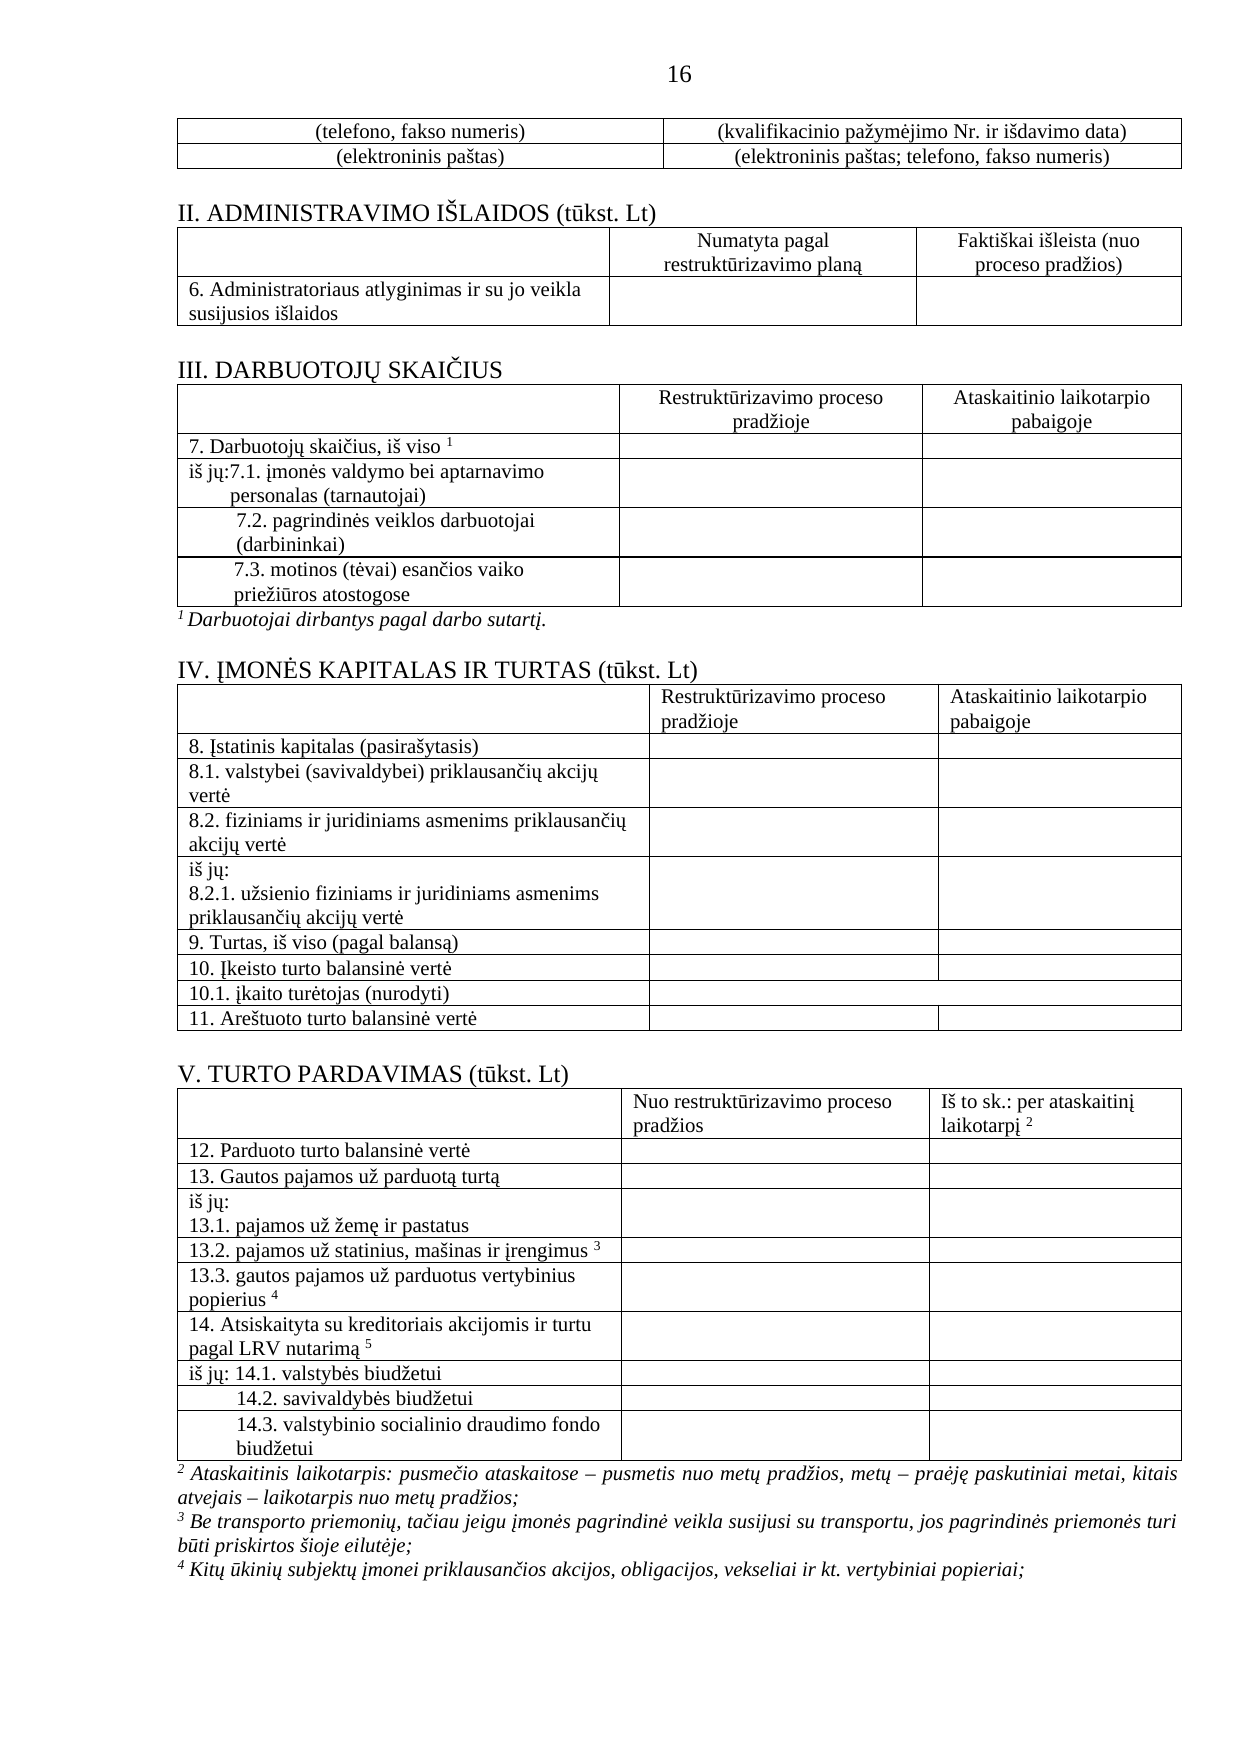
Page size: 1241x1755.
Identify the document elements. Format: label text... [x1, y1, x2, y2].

text 2 Ataskaitinis laikotarpis: pusmečio ataskaitose – pusmetis nuo metų pradžios, metų – praėję paskutiniai metai, kitais atvejais – laikotarpis nuo metų pradžios; [177, 1461, 1181, 1509]
table_cell 7.3. motinos (tėvai) esančios vaiko priežiūros atostogose [178, 558, 619, 606]
table_header Ataskaitinio laikotarpio pabaigoje [939, 685, 1181, 733]
table_cell [930, 1411, 1181, 1459]
table_cell 14. Atsiskaityta su kreditoriais akcijomis ir turtu pagal LRV nutarimą 5 [178, 1312, 621, 1360]
table_cell (kvalifikacinio pažymėjimo Nr. ir išdavimo data) [664, 119, 1181, 143]
table_header Restruktūrizavimo proceso pradžioje [620, 385, 922, 433]
table_cell [610, 277, 916, 325]
table_header Numatyta pagal restruktūrizavimo planą [610, 228, 916, 276]
table_cell iš jų: 14.1. valstybės biudžetui [178, 1361, 621, 1385]
table_cell [622, 1263, 929, 1311]
table_cell [923, 508, 1181, 556]
table_cell 14.3. valstybinio socialinio draudimo fondo biudžetui [178, 1411, 621, 1459]
table_cell [620, 459, 922, 507]
table_cell 6. Administratoriaus atlyginimas ir su jo veikla susijusios išlaidos [178, 277, 609, 325]
table_cell iš jų: 13.1. pajamos už žemę ir pastatus [178, 1189, 621, 1237]
table_cell iš jų: 8.2.1. užsienio fiziniams ir juridiniams asmenims priklausančių akcijų vertė [178, 857, 649, 929]
table_cell [620, 508, 922, 556]
table_header [178, 1089, 621, 1137]
table_cell [650, 734, 938, 758]
table_cell [650, 1006, 938, 1030]
table_cell [650, 955, 938, 979]
table_cell [939, 808, 1181, 856]
table_cell 13. Gautos pajamos už parduotą turtą [178, 1164, 621, 1188]
table_cell 8.1. valstybei (savivaldybei) priklausančių akcijų vertė [178, 759, 649, 807]
table_cell [622, 1361, 929, 1385]
table_cell [620, 434, 922, 458]
text 3 Be transporto priemonių, tačiau jeigu įmonės pagrindinė veikla susijusi su transportu, jos pagrindinės priemonės turi būti priskirtos šioje eilutėje; [177, 1509, 1181, 1557]
table_header Restruktūrizavimo proceso pradžioje [650, 685, 938, 733]
table_header Ataskaitinio laikotarpio pabaigoje [923, 385, 1181, 433]
table_cell [930, 1139, 1181, 1162]
table_header Nuo restruktūrizavimo proceso pradžios [622, 1089, 929, 1137]
table_cell 8.2. fiziniams ir juridiniams asmenims priklausančių akcijų vertė [178, 808, 649, 856]
text 1 Darbuotojai dirbantys pagal darbo sutartį. [177, 607, 1181, 631]
table_cell [923, 558, 1181, 606]
table_cell (elektroninis paštas; telefono, fakso numeris) [664, 144, 1181, 168]
table_cell [650, 808, 938, 856]
table_cell [930, 1189, 1181, 1237]
table_cell [622, 1312, 929, 1360]
table_header Iš to sk.: per ataskaitinį laikotarpį 2 [930, 1089, 1181, 1137]
table_cell [930, 1263, 1181, 1311]
table_cell [923, 434, 1181, 458]
table_cell 7. Darbuotojų skaičius, iš viso 1 [178, 434, 619, 458]
table_cell [622, 1238, 929, 1262]
table_cell 10.1. įkaito turėtojas (nurodyti) [178, 981, 649, 1004]
table_cell [930, 1386, 1181, 1410]
table_cell 12. Parduoto turto balansinė vertė [178, 1139, 621, 1162]
table_cell [939, 930, 1181, 954]
table_cell [622, 1386, 929, 1410]
table_header [178, 228, 609, 276]
table_cell [650, 857, 938, 929]
table_cell 14.2. savivaldybės biudžetui [178, 1386, 621, 1410]
table_cell 13.3. gautos pajamos už parduotus vertybinius popierius 4 [178, 1263, 621, 1311]
table_cell (elektroninis paštas) [178, 144, 663, 168]
table_cell [939, 955, 1181, 979]
table_cell 9. Turtas, iš viso (pagal balansą) [178, 930, 649, 954]
table_cell [939, 759, 1181, 807]
table_cell [650, 759, 938, 807]
table_cell (telefono, fakso numeris) [178, 119, 663, 143]
table_cell [930, 1361, 1181, 1385]
table_cell [930, 1238, 1181, 1262]
table_cell [620, 558, 922, 606]
table_cell [622, 1139, 929, 1162]
table_cell 13.2. pajamos už statinius, mašinas ir įrengimus 3 [178, 1238, 621, 1262]
table_cell 8. Įstatinis kapitalas (pasirašytasis) [178, 734, 649, 758]
table_cell [622, 1164, 929, 1188]
table_cell [930, 1164, 1181, 1188]
text III. DARBUOTOJŲ SKAIČIUS [177, 355, 1181, 384]
text IV. ĮMONĖS KAPITALAS IR TURTAS (tūkst. Lt) [177, 655, 1181, 683]
table_cell [939, 1006, 1181, 1030]
table_header [178, 385, 619, 433]
text 4 Kitų ūkinių subjektų įmonei priklausančios akcijos, obligacijos, vekseliai ir kt. vertybiniai popieriai; [177, 1557, 1181, 1581]
table_cell [939, 857, 1181, 929]
table_cell [650, 930, 938, 954]
table_cell 10. Įkeisto turto balansinė vertė [178, 955, 649, 979]
text II. ADMINISTRAVIMO IŠLAIDOS (tūkst. Lt) [177, 198, 1181, 227]
table_cell 7.2. pagrindinės veiklos darbuotojai (darbininkai) [178, 508, 619, 556]
table_cell [622, 1189, 929, 1237]
table_cell [930, 1312, 1181, 1360]
table_cell [923, 459, 1181, 507]
table_cell iš jų:7.1. įmonės valdymo bei aptarnavimo personalas (tarnautojai) [178, 459, 619, 507]
table_cell [917, 277, 1181, 325]
table_header [178, 685, 649, 733]
table_cell 11. Areštuoto turto balansinė vertė [178, 1006, 649, 1030]
table_cell [622, 1411, 929, 1459]
table_cell [939, 734, 1181, 758]
table_header Faktiškai išleista (nuo proceso pradžios) [917, 228, 1181, 276]
table_cell [650, 981, 1181, 1004]
text V. TURTO PARDAVIMAS (tūkst. Lt) [177, 1059, 1181, 1088]
